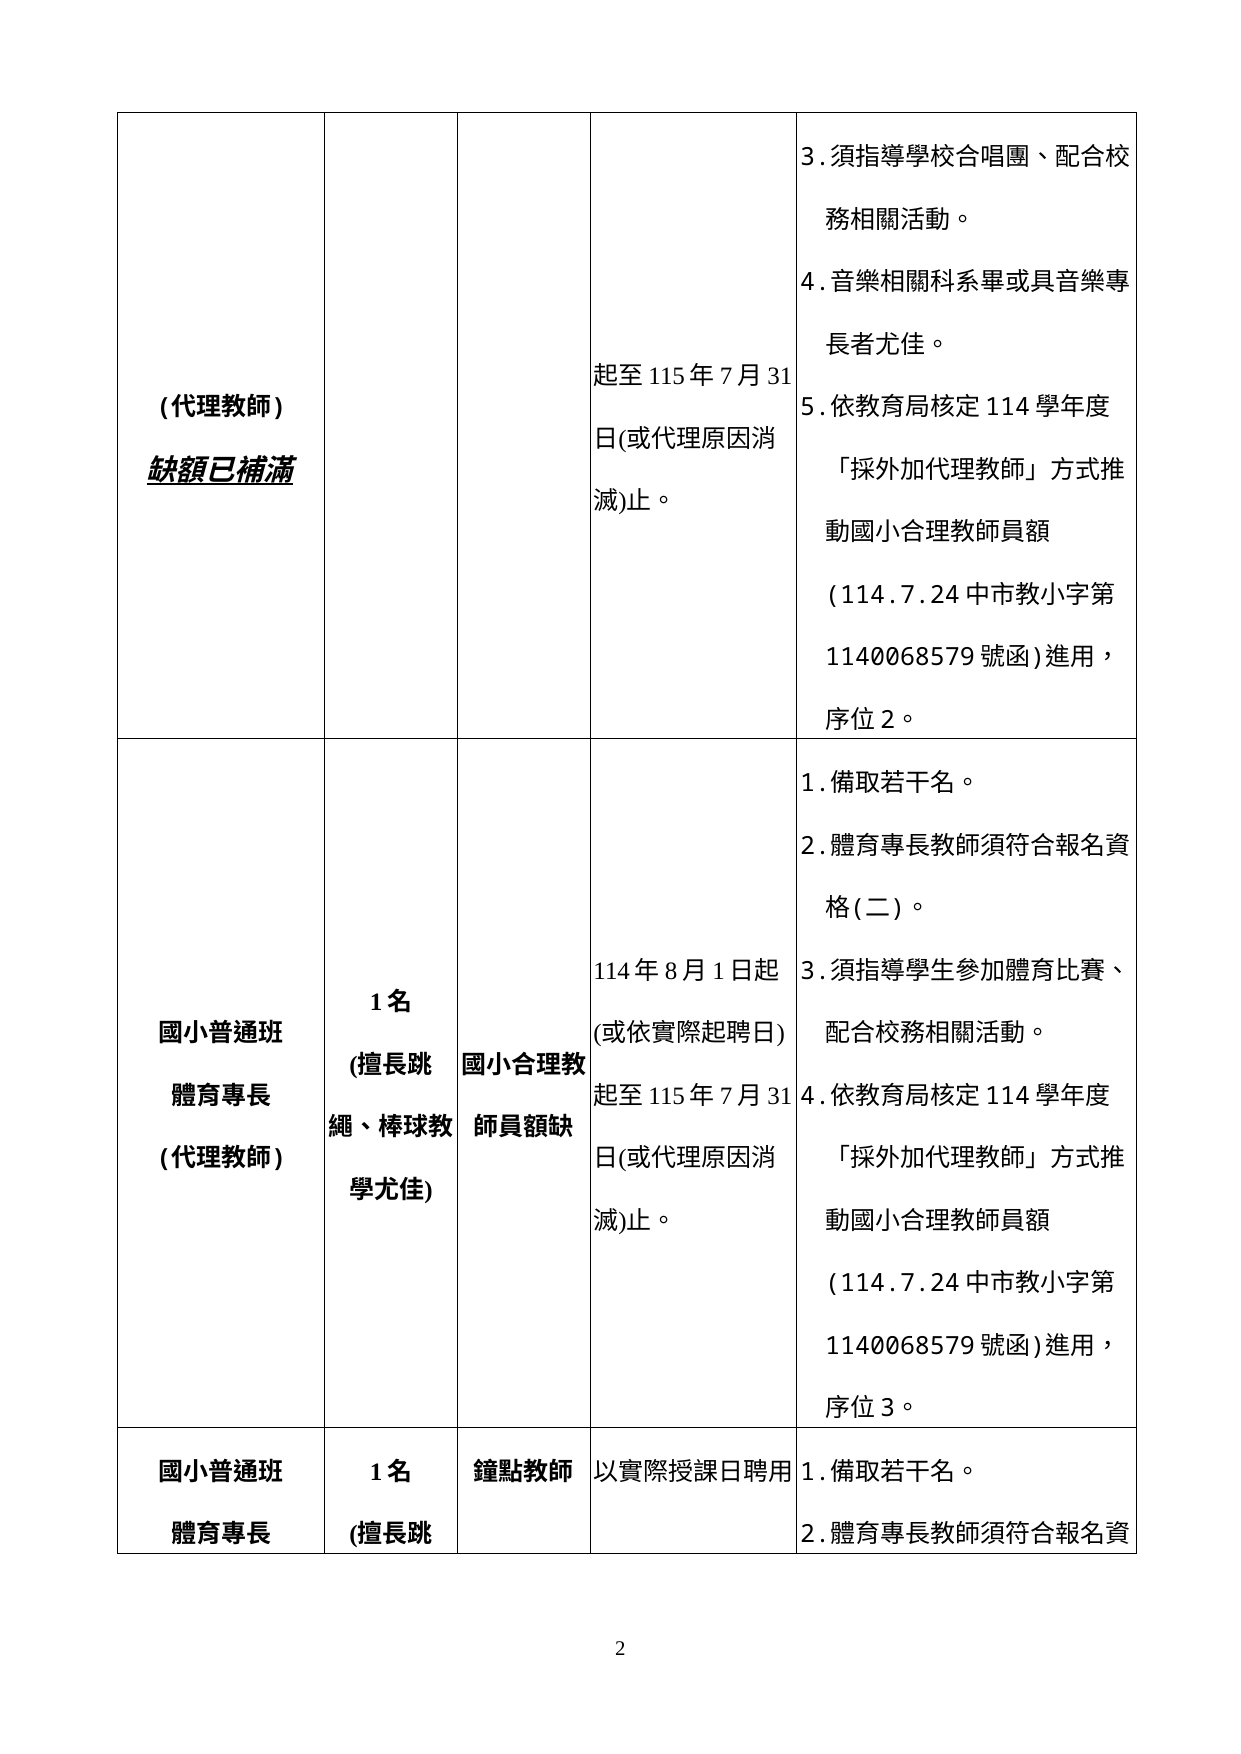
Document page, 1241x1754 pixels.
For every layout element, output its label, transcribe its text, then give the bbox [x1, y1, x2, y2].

table_cell 1名 (擅長跳 [325, 1428, 457, 1553]
table_cell 1名 (擅長跳繩、棒球教學尤佳) [325, 739, 457, 1427]
table_cell 起至115年7月31日(或代理原因消滅)止。 [591, 113, 796, 738]
table_cell 國小合理教師員額缺 [458, 739, 590, 1427]
table_cell 1.備取若干名。 2.體育專長教師須符合報名資格(二)。 3.須指導學生參加體育比賽、配合校務相關活動。 4.依教育局核定114學年度「採外加代理教師」方式推動國小合理教師員額(114.7.24中市教小字第1140068579號函)進用，序位3。 [797, 739, 1136, 1427]
table_cell 以實際授課日聘用 [591, 1428, 796, 1553]
table_cell 114年8月1日起(或依實際起聘日)起至115年7月31日(或代理原因消滅)止。 [591, 739, 796, 1427]
table_cell [325, 113, 457, 738]
table_cell [458, 113, 590, 738]
table_cell 國小普通班 體育專長 [118, 1428, 324, 1553]
table_cell 鐘點教師 [458, 1428, 590, 1553]
table_cell (代理教師) 缺額已補滿 [118, 113, 324, 738]
table_cell 3.須指導學校合唱團、配合校務相關活動。 4.音樂相關科系畢或具音樂專長者尤佳。 5.依教育局核定114學年度「採外加代理教師」方式推動國小合理教師員額(114.7.24中市教小字第1140068579號函)進用，序位2。 [797, 113, 1136, 738]
table_cell 1.備取若干名。 2.體育專長教師須符合報名資 [797, 1428, 1136, 1553]
table_cell 國小普通班 體育專長 (代理教師) [118, 739, 324, 1427]
